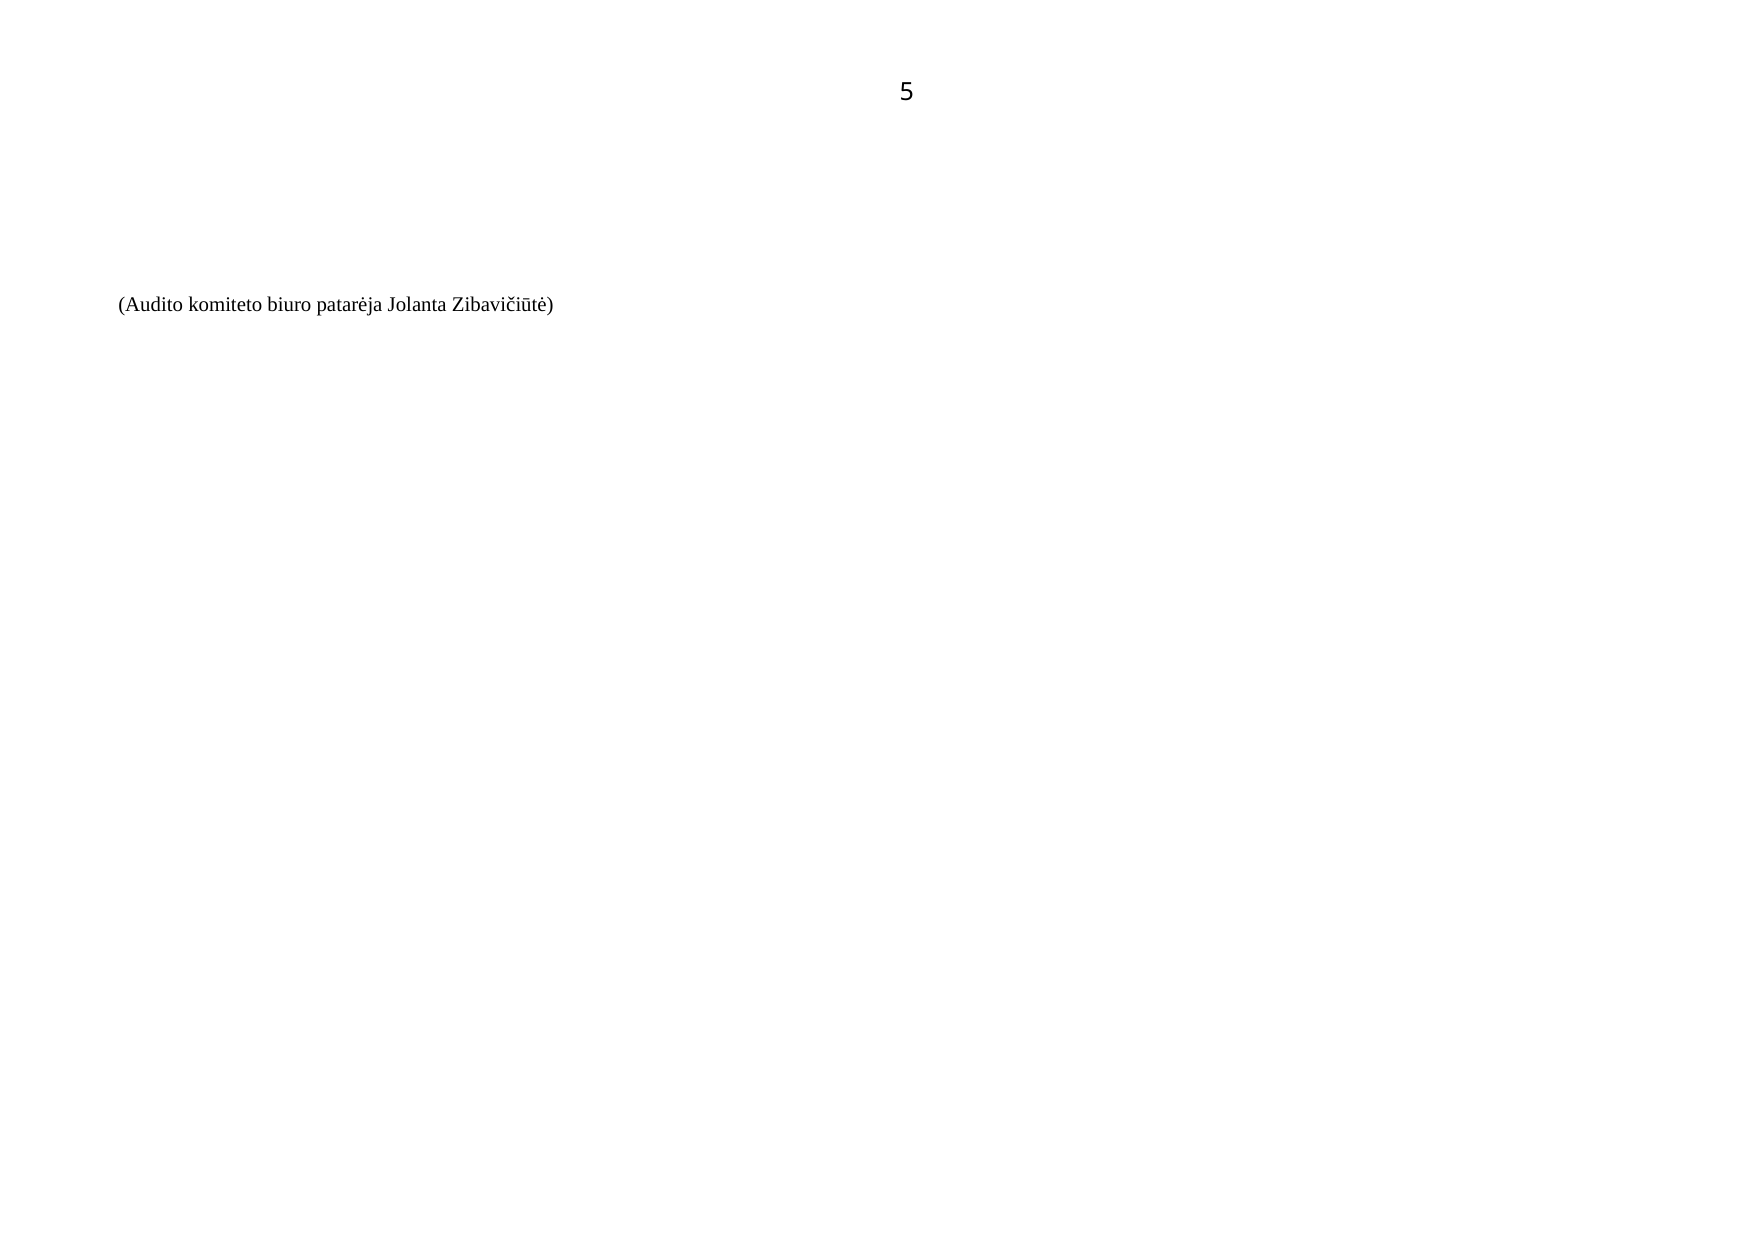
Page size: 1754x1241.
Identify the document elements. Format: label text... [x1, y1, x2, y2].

text (Audito komiteto biuro patarėja Jolanta Zibavičiūtė) [118, 292, 1695, 316]
